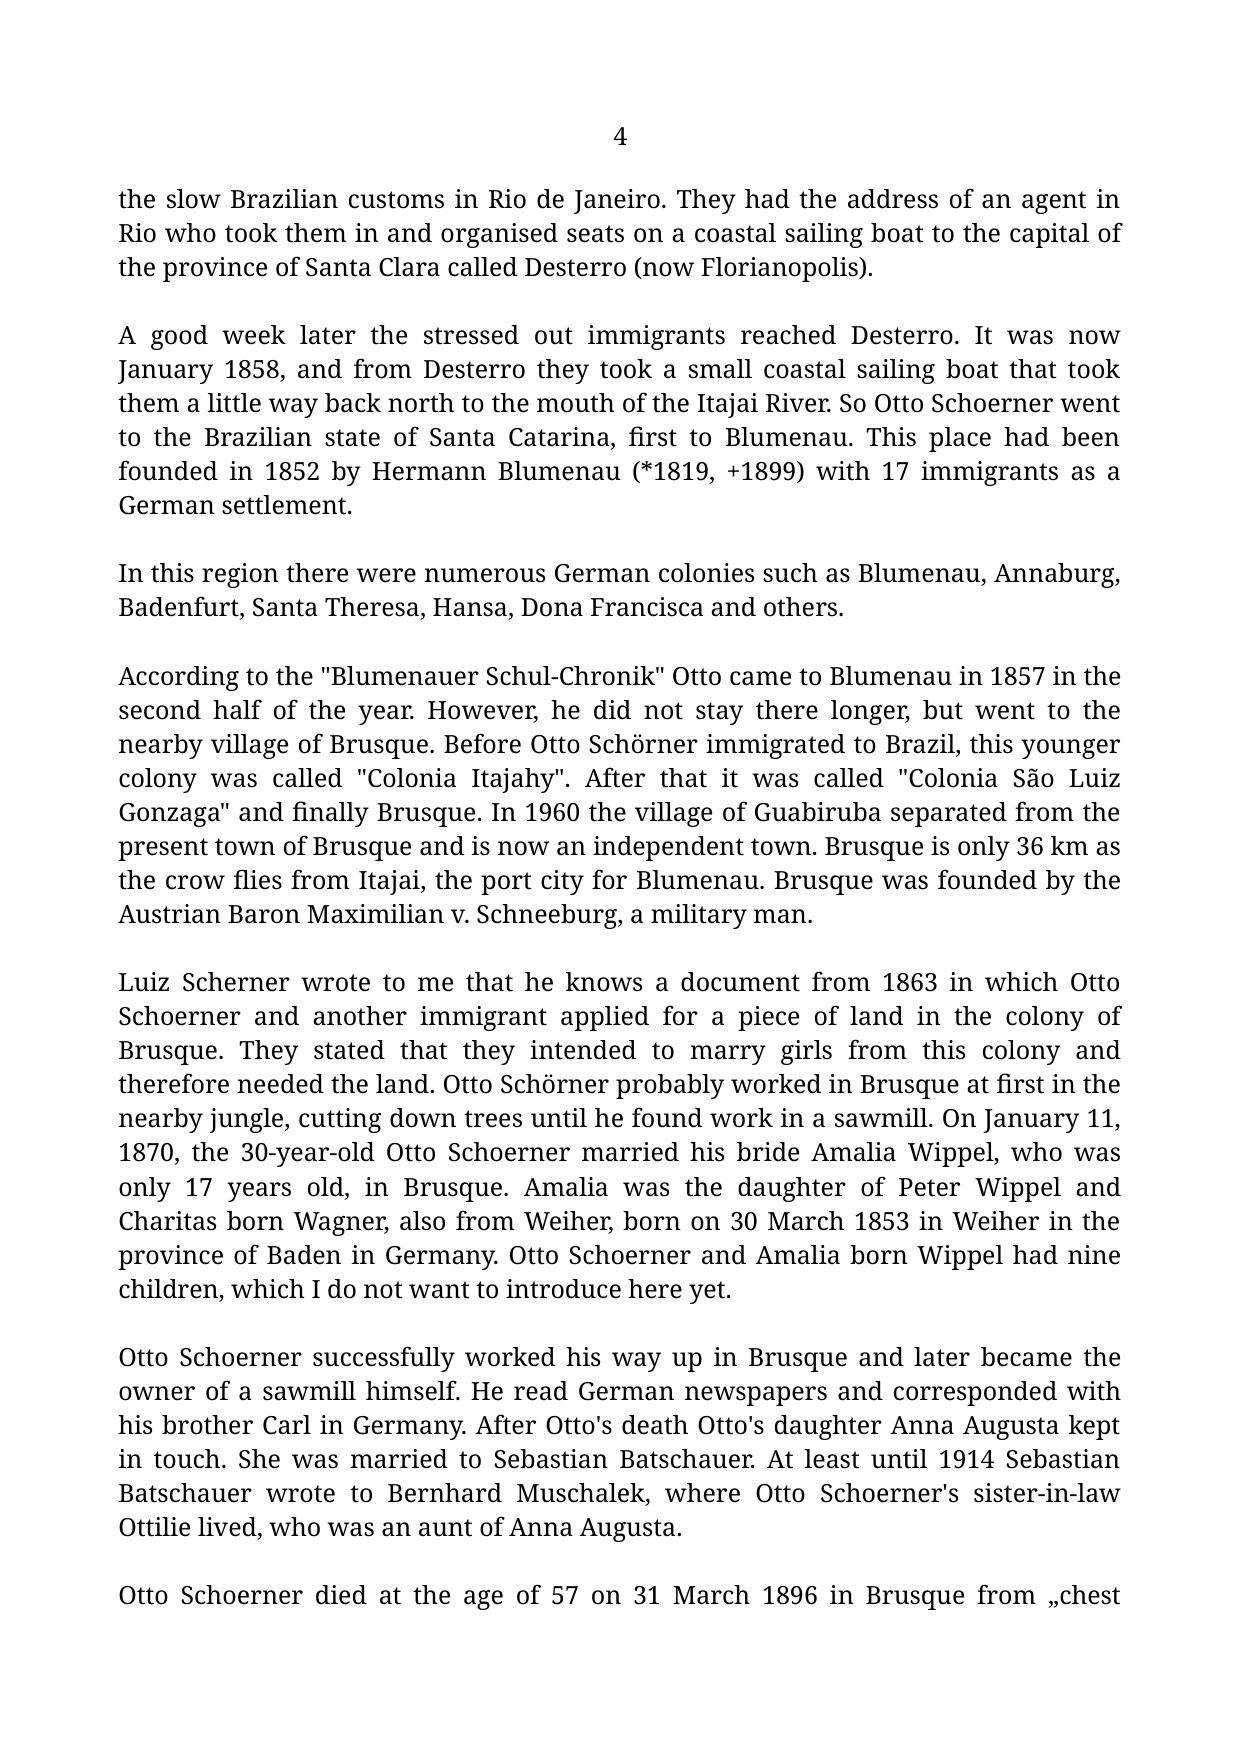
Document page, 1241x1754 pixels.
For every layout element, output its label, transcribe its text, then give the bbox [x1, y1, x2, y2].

text Otto Schoerner died at the age of 57 on 31 March 1896 in Brusque from „chest [118, 1578, 1122, 1612]
text Luiz Scherner wrote to me that he knows a document from 1863 in which Otto Schoerner and another immigrant applied for a piece of land in the colony of Brusque. They stated that they intended to marry girls from this colony and therefore needed the land. Otto Schörner probably worked in Brusque at first in the nearby jungle, cutting down trees until he found work in a sawmill. On January 11, 1870, the 30-year-old Otto Schoerner married his bride Amalia Wippel, who was only 17 years old, in Brusque. Amalia was the daughter of Peter Wippel and Charitas born Wagner, also from Weiher, born on 30 March 1853 in Weiher in the province of Baden in Germany. Otto Schoerner and Amalia born Wippel had nine children, which I do not want to introduce here yet. [118, 965, 1122, 1305]
text According to the "Blumenauer Schul-Chronik" Otto came to Blumenau in 1857 in the second half of the year. However, he did not stay there longer, but went to the nearby village of Brusque. Before Otto Schörner immigrated to Brazil, this younger colony was called "Colonia Itajahy". After that it was called "Colonia São Luiz Gonzaga" and finally Brusque. In 1960 the village of Guabiruba separated from the present town of Brusque and is now an independent town. Brusque is only 36 km as the crow flies from Itajai, the port city for Blumenau. Brusque was founded by the Austrian Baron Maximilian v. Schneeburg, a military man. [118, 658, 1122, 931]
text In this region there were numerous German colonies such as Blumenau, Annaburg, Badenfurt, Santa Theresa, Hansa, Dona Francisca and others. [118, 556, 1122, 624]
text the slow Brazilian customs in Rio de Janeiro. They had the address of an agent in Rio who took them in and organised seats on a coastal sailing boat to the capital of the province of Santa Clara called Desterro (now Florianopolis). [118, 181, 1122, 283]
text Otto Schoerner successfully worked his way up in Brusque and later became the owner of a sawmill himself. He read German newspapers and corresponded with his brother Carl in Germany. After Otto's death Otto's daughter Anna Augusta kept in touch. She was married to Sebastian Batschauer. At least until 1914 Sebastian Batschauer wrote to Bernhard Muschalek, where Otto Schoerner's sister-in-law Ottilie lived, who was an aunt of Anna Augusta. [118, 1339, 1122, 1544]
text A good week later the stressed out immigrants reached Desterro. It was now January 1858, and from Desterro they took a small coastal sailing boat that took them a little way back north to the mouth of the Itajai River. So Otto Schoerner went to the Brazilian state of Santa Catarina, first to Blumenau. This place had been founded in 1852 by Hermann Blumenau (*1819, +1899) with 17 immigrants as a German settlement. [118, 318, 1122, 522]
